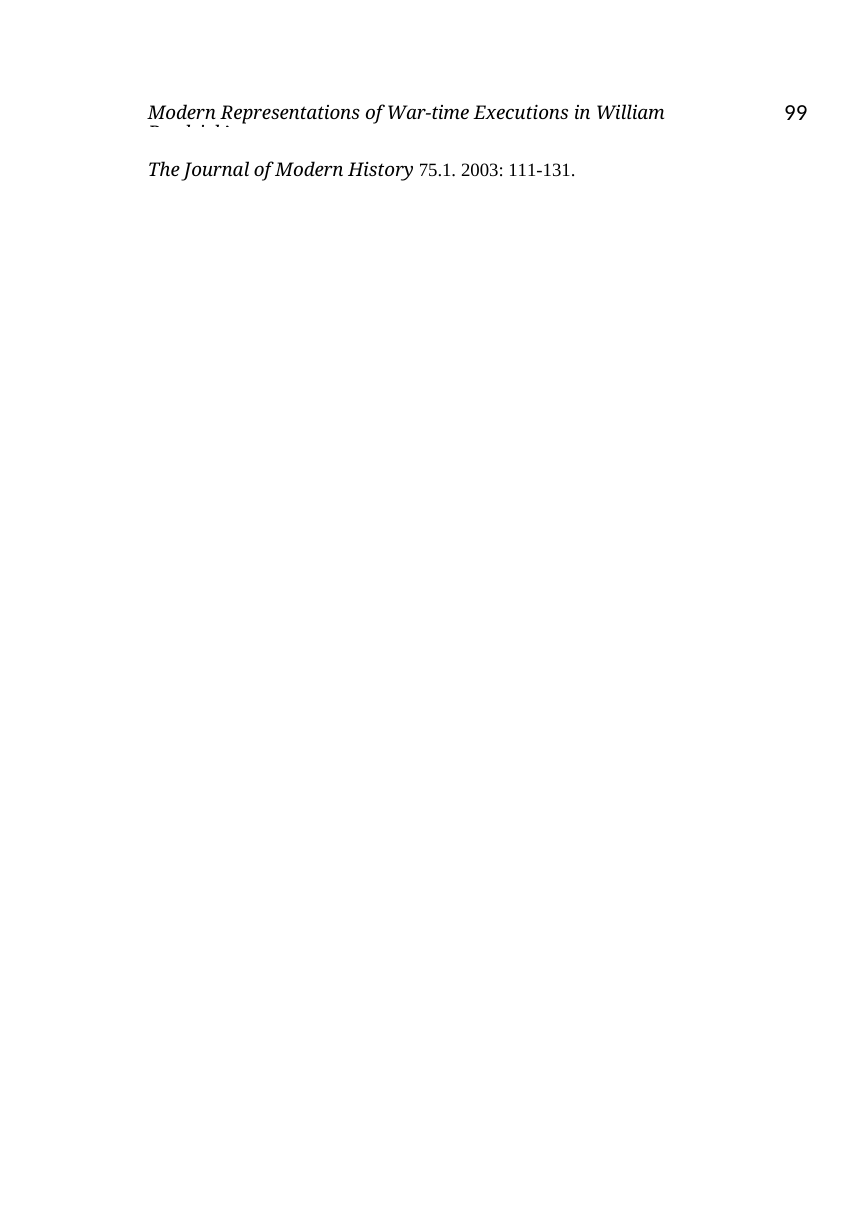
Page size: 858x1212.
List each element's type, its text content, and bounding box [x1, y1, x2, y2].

text The Journal of Modern History 75.1. 2003: 111-131. [148, 157, 741, 182]
